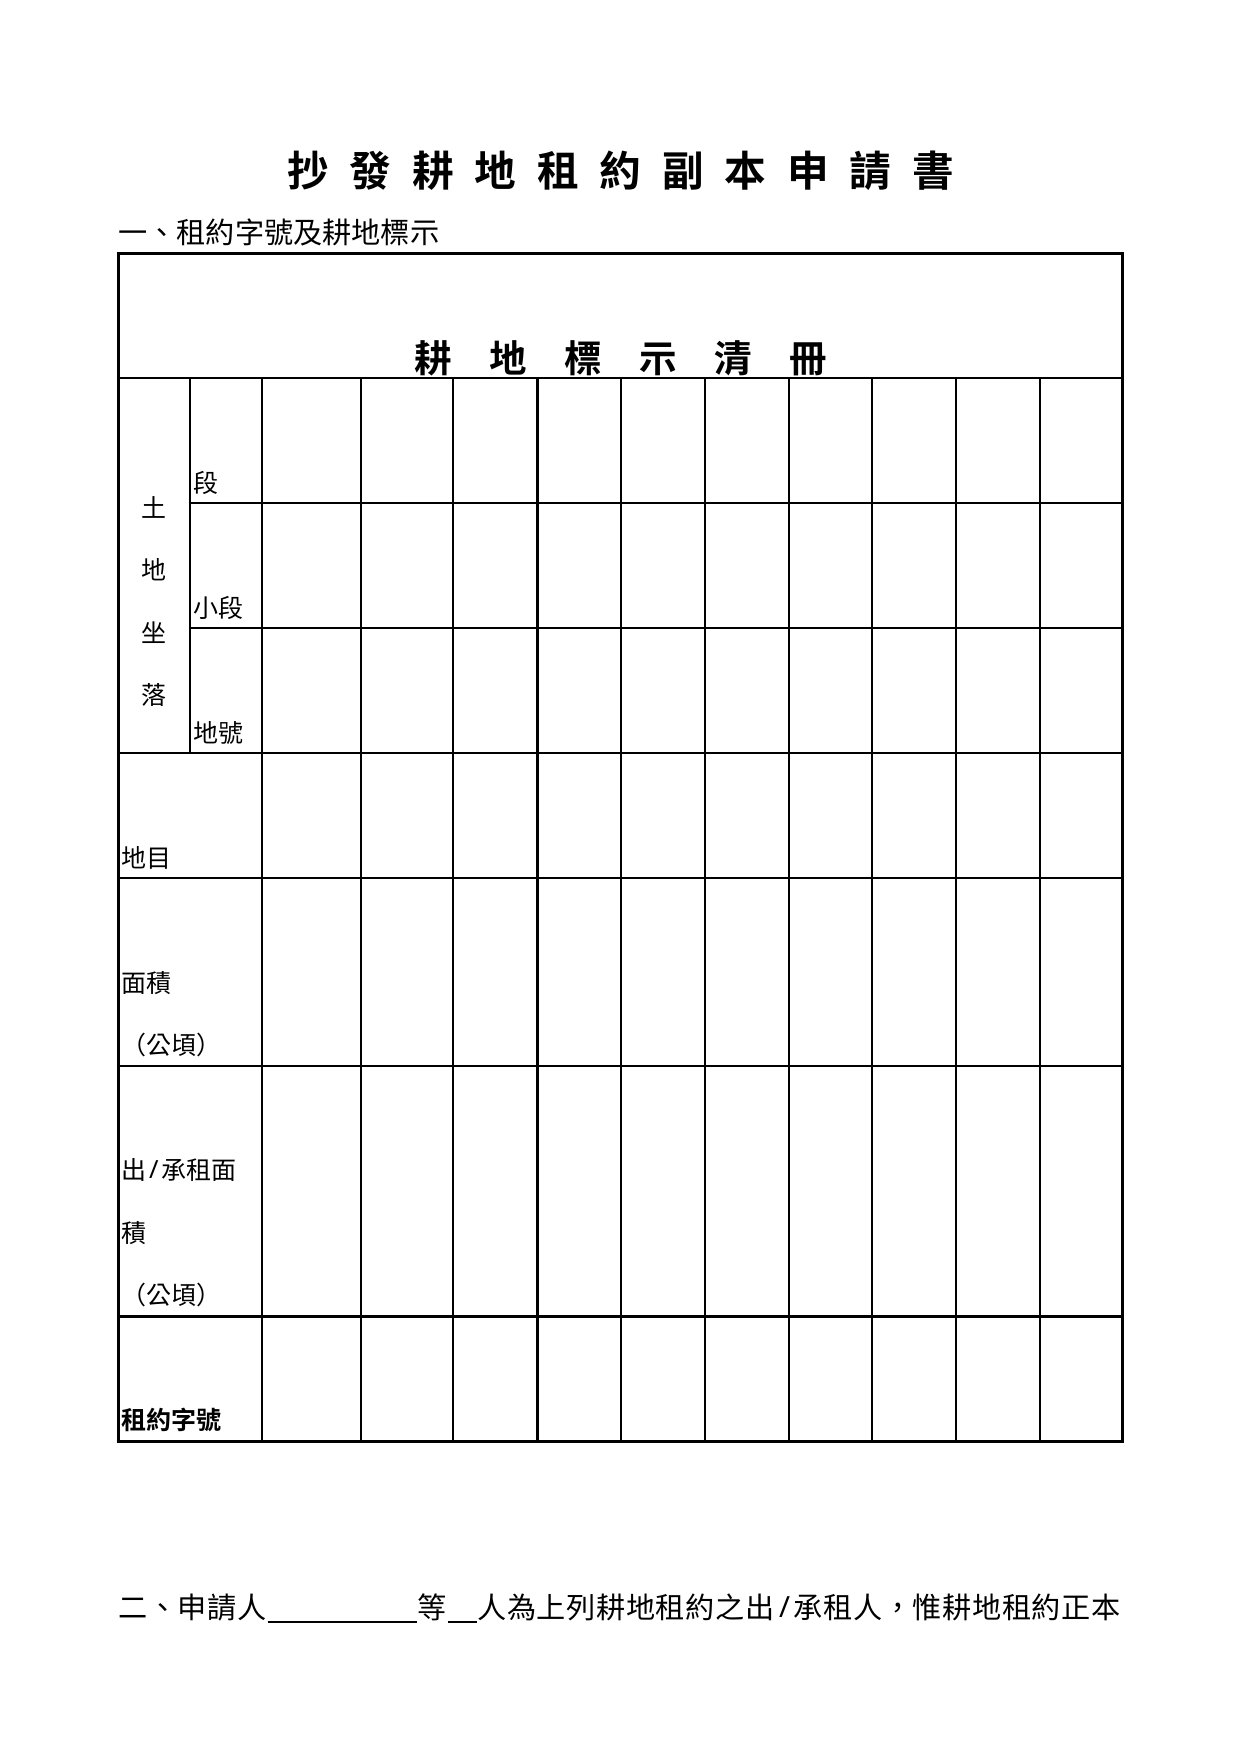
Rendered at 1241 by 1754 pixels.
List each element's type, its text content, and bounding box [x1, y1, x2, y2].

table_cell [873, 1318, 955, 1439]
table_cell [790, 1067, 871, 1314]
table_cell [706, 379, 788, 502]
table_cell [539, 1318, 620, 1439]
table_cell [873, 379, 955, 502]
table_cell [622, 879, 704, 1064]
table_cell [790, 629, 871, 752]
table_cell [454, 1318, 536, 1439]
table_cell [362, 1067, 452, 1314]
table_cell [263, 629, 360, 752]
table_cell [263, 1067, 360, 1314]
table_cell [539, 754, 620, 877]
table_cell [622, 1067, 704, 1314]
table_cell [454, 1067, 536, 1314]
table_cell [1041, 379, 1121, 502]
table_cell [622, 379, 704, 502]
table_cell [873, 879, 955, 1064]
table_cell [957, 629, 1039, 752]
table_cell [539, 879, 620, 1064]
table_cell [790, 379, 871, 502]
table_cell [1041, 879, 1121, 1064]
table_cell [873, 1067, 955, 1314]
text 抄 發 耕 地 租 約 副 本 申 請 書 [118, 127, 1122, 189]
table_cell [362, 629, 452, 752]
table_cell [957, 879, 1039, 1064]
table_cell 段 [191, 379, 261, 502]
table_cell [706, 504, 788, 627]
table_cell [622, 1318, 704, 1439]
table_cell [362, 879, 452, 1064]
table_cell [790, 1318, 871, 1439]
table_cell [957, 504, 1039, 627]
table_cell [263, 1318, 360, 1439]
table_cell [454, 629, 536, 752]
table_cell [957, 1318, 1039, 1439]
table_cell [873, 754, 955, 877]
table_cell [957, 754, 1039, 877]
table_cell [263, 504, 360, 627]
text 一、租約字號及耕地標示 [118, 189, 1122, 252]
table_cell [454, 504, 536, 627]
table_cell [957, 379, 1039, 502]
table_cell 地目 [120, 754, 261, 877]
table_cell [873, 629, 955, 752]
table_cell [362, 1318, 452, 1439]
table_cell 面積 （公頃） [120, 879, 261, 1064]
table_cell [706, 754, 788, 877]
table_cell [362, 379, 452, 502]
table_cell [263, 879, 360, 1064]
table_cell [362, 504, 452, 627]
table_cell [539, 629, 620, 752]
table_cell [790, 879, 871, 1064]
table_cell [622, 754, 704, 877]
table_cell [454, 754, 536, 877]
table_cell 租約字號 [120, 1318, 261, 1439]
table_cell [539, 504, 620, 627]
table_cell [1041, 504, 1121, 627]
table_cell 土地坐落 [120, 379, 189, 752]
text 二、申請人 等 人為上列耕地租約之出/承租人，惟耕地租約正本 [118, 1564, 1122, 1627]
table_cell [706, 1318, 788, 1439]
table_cell [706, 1067, 788, 1314]
table_cell [873, 504, 955, 627]
table_cell [539, 1067, 620, 1314]
table_cell [362, 754, 452, 877]
table_cell [454, 379, 536, 502]
table_cell [706, 629, 788, 752]
table_cell [263, 754, 360, 877]
table_cell [1041, 1067, 1121, 1314]
table_cell [957, 1067, 1039, 1314]
table_cell [539, 379, 620, 502]
table_cell [454, 879, 536, 1064]
table_cell 出/承租面積 （公頃） [120, 1067, 261, 1314]
table_cell [706, 879, 788, 1064]
table_cell [790, 504, 871, 627]
table_cell [263, 379, 360, 502]
table_cell [622, 629, 704, 752]
table_cell [1041, 1318, 1121, 1439]
table_cell [1041, 629, 1121, 752]
table_cell [622, 504, 704, 627]
table_cell [790, 754, 871, 877]
table_header 耕 地 標 示 清 冊 [120, 255, 1121, 377]
table_cell 小段 [191, 504, 261, 627]
table_cell [1041, 754, 1121, 877]
table_cell 地號 [191, 629, 261, 752]
